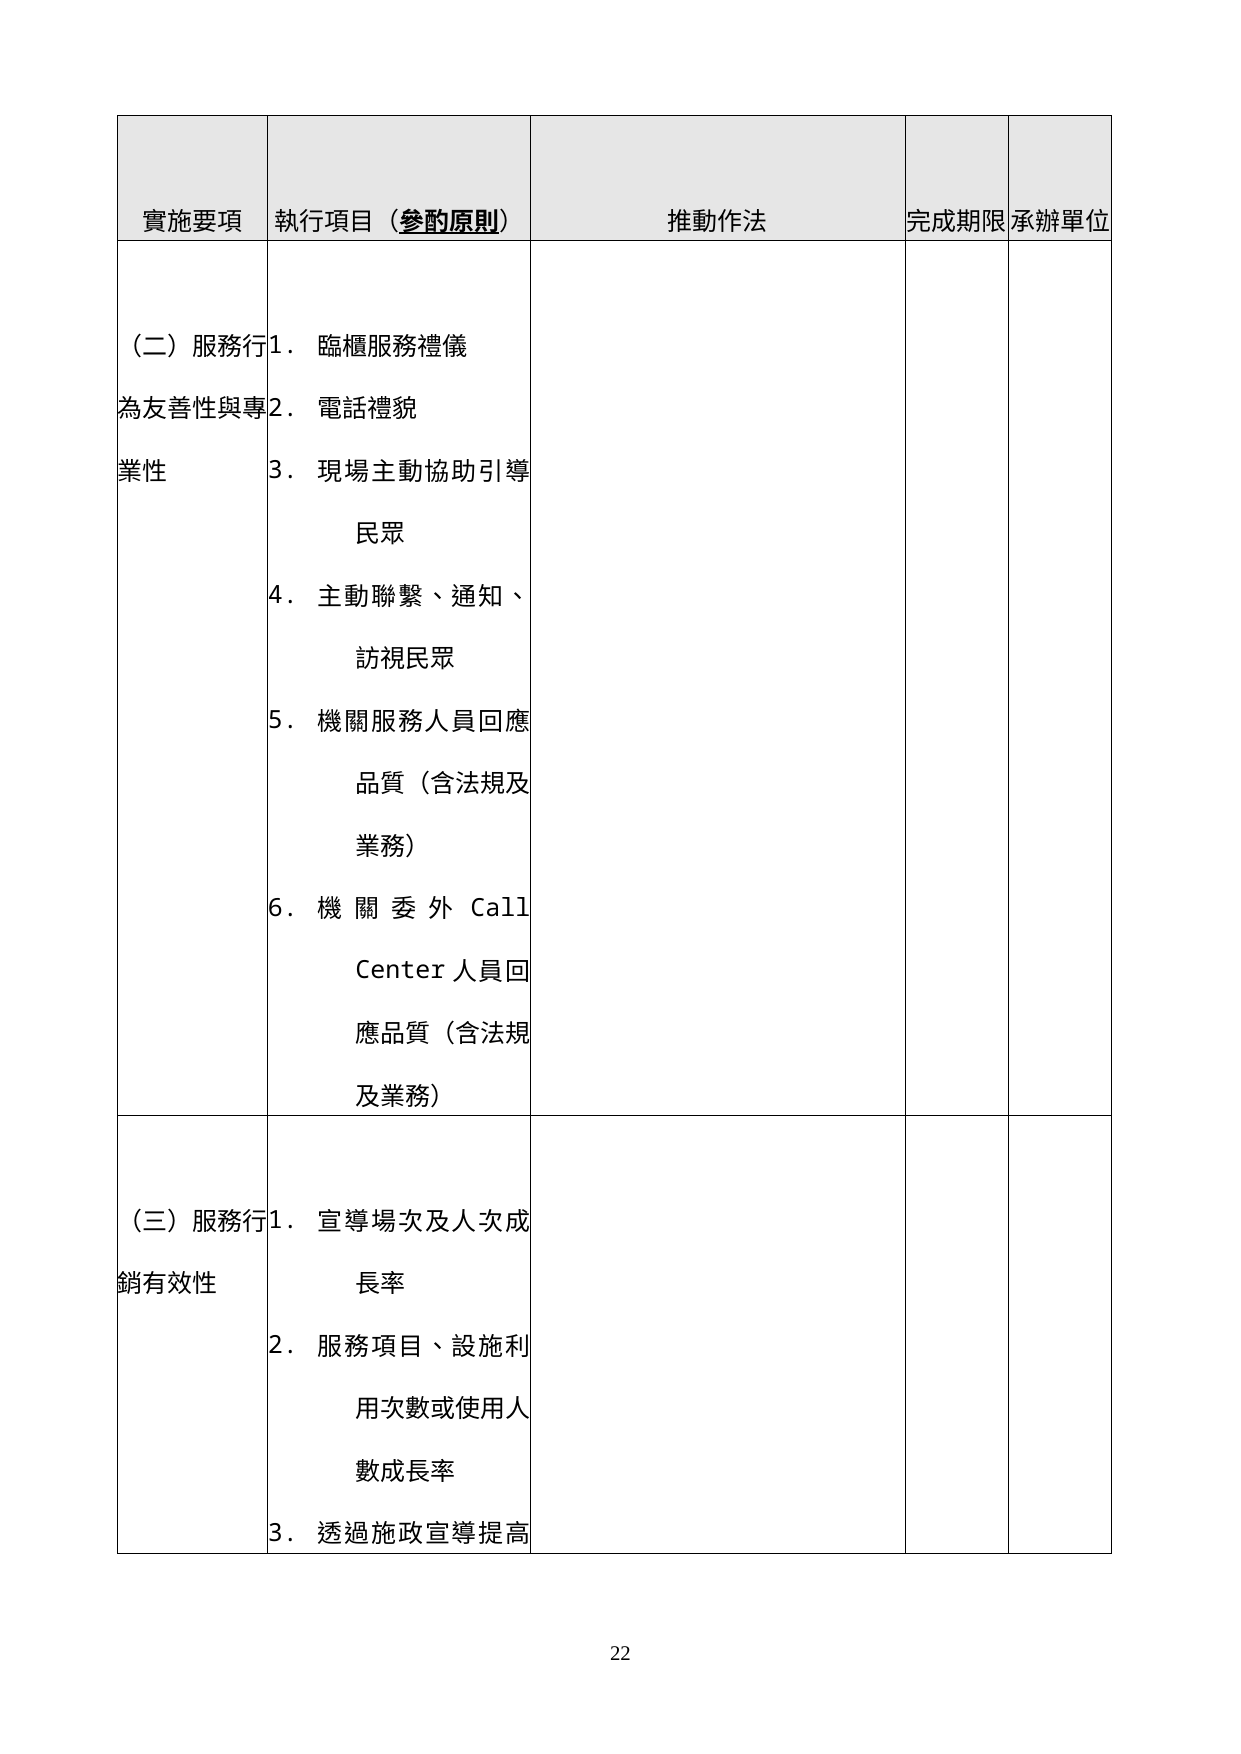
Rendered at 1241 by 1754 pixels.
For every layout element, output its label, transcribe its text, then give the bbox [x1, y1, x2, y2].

table_cell [1009, 241, 1111, 1115]
table_cell （二）服務行為友善性與專業性 [118, 241, 267, 1115]
table_cell 宣導場次及人次成長率 服務項目、設施利用次數或使用人數成長率 透過施政宣導提高民眾瞭解機關服務內容比例 參加與業務有關之公益或社區活動次數及成長率 服務項目或設施利用次數或使用人數成長率 透過公益或社區活動提高民眾瞭解機關服務內容比例 獲獎事蹟與獎項 [268, 1116, 530, 1552]
table_cell 臨櫃服務禮儀 電話禮貌 現場主動協助引導民眾 主動聯繫、通知、訪視民眾 機關服務人員回應品質（含法規及業務） 機關委外Call Center人員回應品質（含法規及業務） [268, 241, 530, 1115]
table_header 實施要項 [118, 116, 267, 240]
table_cell [906, 241, 1008, 1115]
table_header 推動作法 [531, 116, 905, 240]
table_cell （三）服務行銷有效性 [118, 1116, 267, 1552]
table_cell [531, 1116, 905, 1552]
table_header 承辦單位 [1009, 116, 1111, 240]
table_cell [1009, 1116, 1111, 1552]
table_cell [906, 1116, 1008, 1552]
table_cell [531, 241, 905, 1115]
table_header 完成期限 [906, 116, 1008, 240]
table_header 執行項目（參酌原則） [268, 116, 530, 240]
